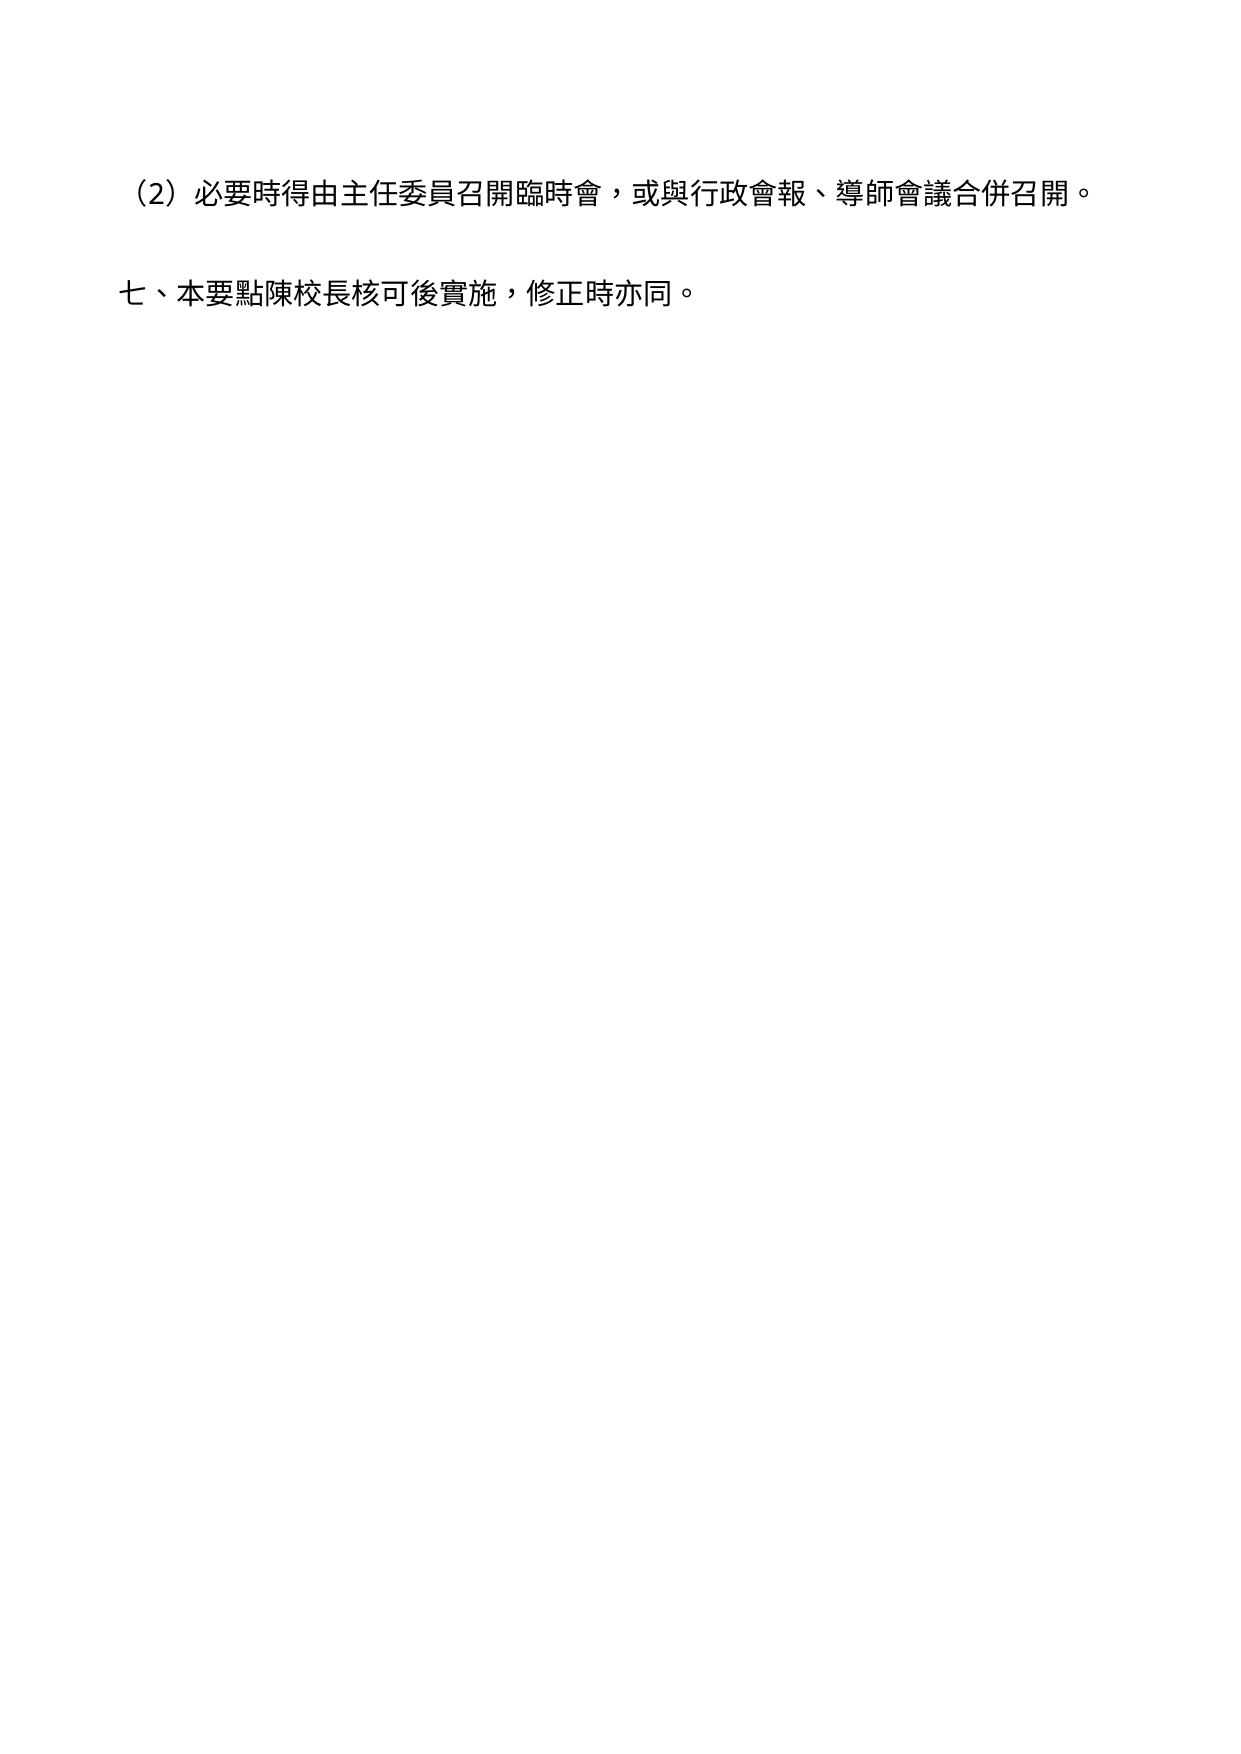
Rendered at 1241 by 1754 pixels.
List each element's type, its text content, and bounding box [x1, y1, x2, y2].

text （2）必要時得由主任委員召開臨時會，或與行政會報、導師會議合併召開。 [118, 150, 1122, 213]
text 七、本要點陳校長核可後實施，修正時亦同。 [118, 250, 1122, 313]
